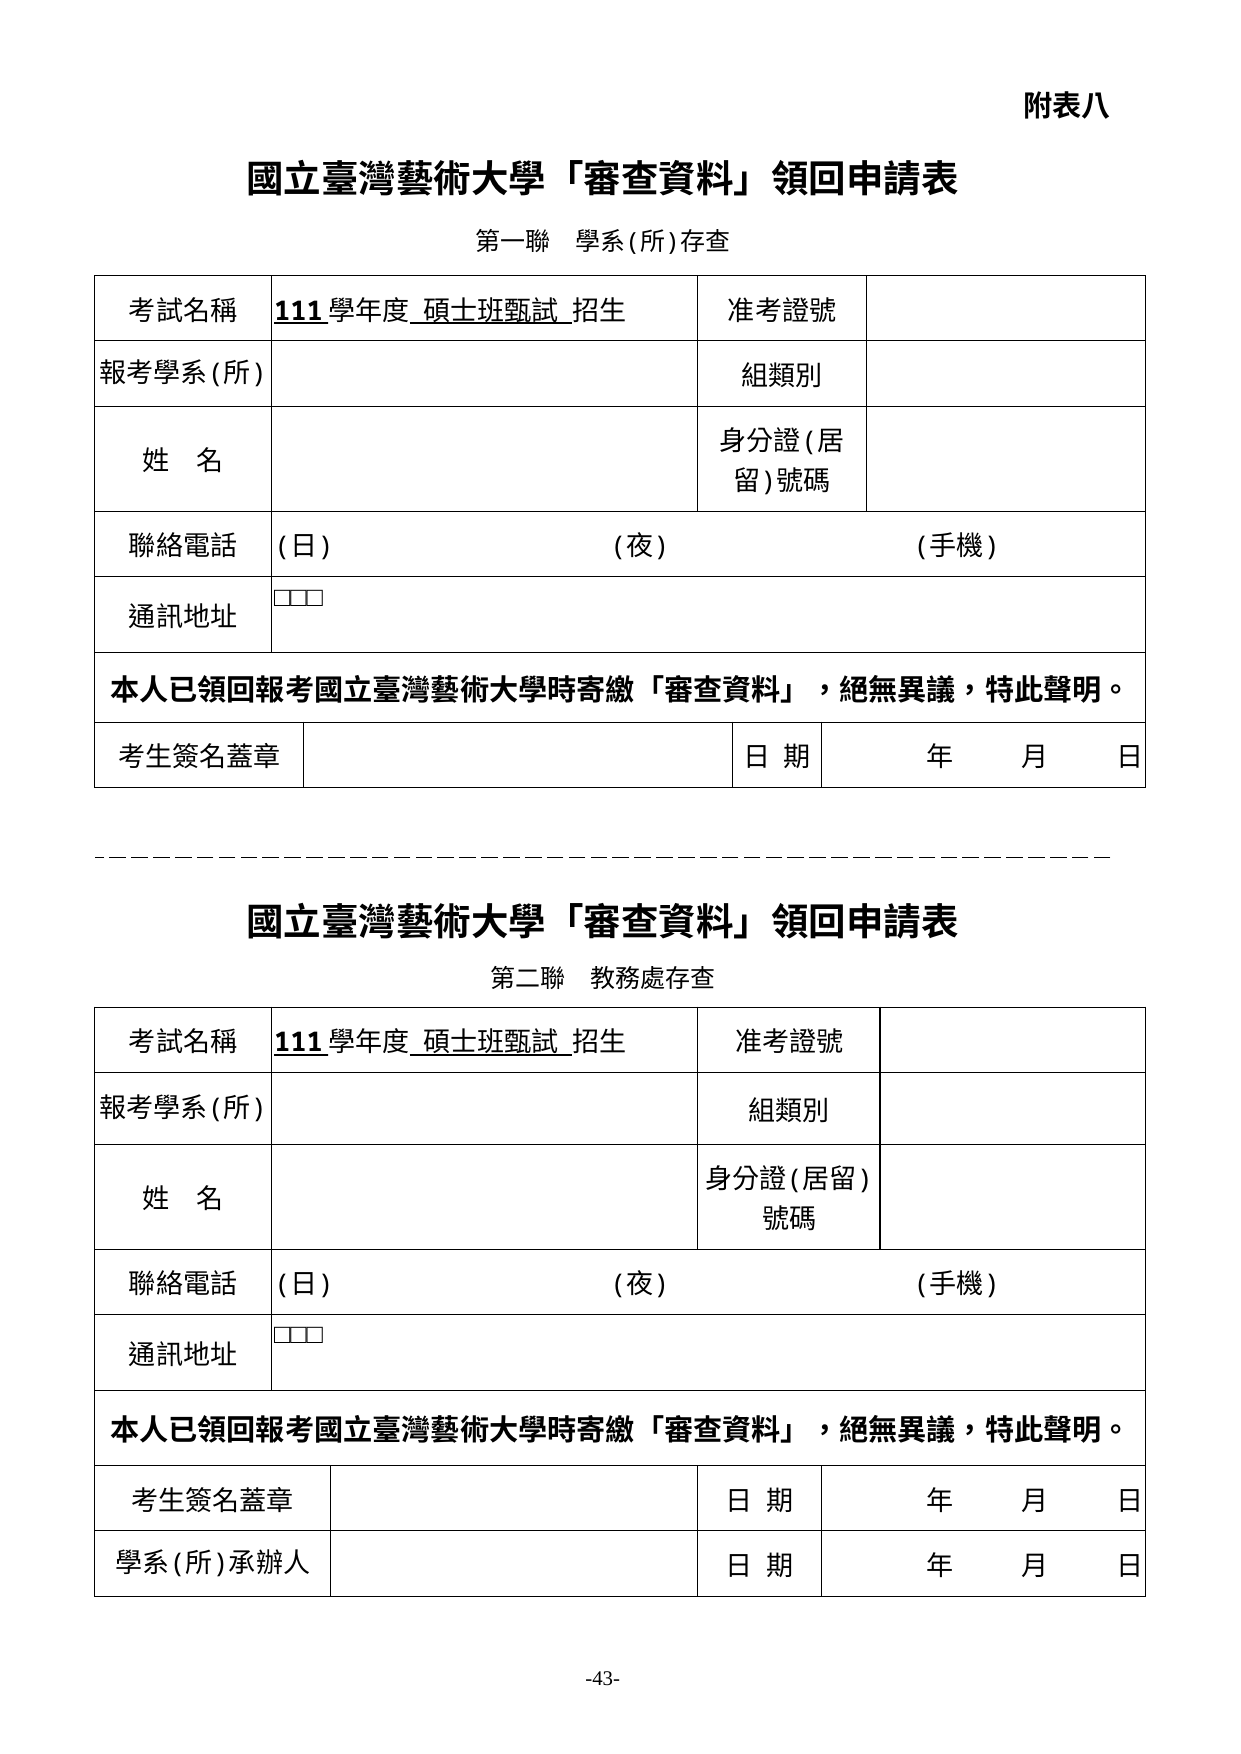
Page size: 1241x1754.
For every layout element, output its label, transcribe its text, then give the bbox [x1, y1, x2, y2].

table_cell [867, 407, 1145, 511]
table_cell 年 月 日 [822, 1466, 1145, 1530]
table_header 111學年度 碩士班甄試 招生 [272, 1008, 697, 1072]
text 國立臺灣藝術大學「審查資料」領回申請表 [94, 892, 1110, 947]
table_cell [272, 341, 697, 406]
text 附表八 [94, 83, 1110, 125]
table_cell 日 期 [698, 1531, 821, 1596]
table_cell [304, 723, 732, 787]
table_cell (日) (夜) (手機) [272, 512, 1145, 576]
table_cell 組類別 [698, 341, 866, 406]
table_cell [272, 407, 697, 511]
table_cell 身分證(居留)號碼 [698, 1145, 879, 1248]
table_cell □□□ [272, 577, 1145, 652]
table_cell 聯絡電話 [95, 1250, 271, 1314]
table_cell 報考學系(所) [95, 1073, 271, 1144]
text 第一聯 學系(所)存查 [94, 221, 1110, 257]
table_cell [867, 341, 1145, 406]
table_header 准考證號 [698, 1008, 879, 1072]
table_cell 報考學系(所) [95, 341, 271, 406]
table_header 考試名稱 [95, 1008, 271, 1072]
table_cell [272, 1145, 697, 1248]
table_cell [331, 1466, 697, 1530]
table_cell [881, 1145, 1145, 1248]
table_header 准考證號 [698, 276, 866, 340]
table_cell [272, 1073, 697, 1144]
table_header [881, 1008, 1145, 1072]
table_cell 年 月 日 [822, 723, 1145, 787]
table_header 111學年度 碩士班甄試 招生 [272, 276, 697, 340]
table_cell 姓 名 [95, 1145, 271, 1248]
table_cell 日 期 [698, 1466, 821, 1530]
table_cell [881, 1073, 1145, 1144]
table_cell [331, 1531, 697, 1596]
table_cell 日 期 [733, 723, 821, 787]
table_cell □□□ [272, 1315, 1145, 1390]
table_cell 考生簽名蓋章 [95, 1466, 330, 1530]
table_cell 聯絡電話 [95, 512, 271, 576]
table_header [867, 276, 1145, 340]
table_cell 學系(所)承辦人 [95, 1531, 330, 1596]
table_header 考試名稱 [95, 276, 271, 340]
table_cell 通訊地址 [95, 1315, 271, 1390]
table_cell (日) (夜) (手機) [272, 1250, 1145, 1314]
table_cell 年 月 日 [822, 1531, 1145, 1596]
table_cell 身分證(居留)號碼 [698, 407, 866, 511]
text 第二聯 教務處存查 [94, 958, 1110, 995]
table_cell 考生簽名蓋章 [95, 723, 303, 787]
table_cell 本人已領回報考國立臺灣藝術大學時寄繳「審查資料」，絕無異議，特此聲明。 [95, 1391, 1145, 1465]
table_cell 姓 名 [95, 407, 271, 511]
table_cell 組類別 [698, 1073, 879, 1144]
table_cell 通訊地址 [95, 577, 271, 652]
table_cell 本人已領回報考國立臺灣藝術大學時寄繳「審查資料」，絕無異議，特此聲明。 [95, 653, 1145, 722]
text 國立臺灣藝術大學「審查資料」領回申請表 [94, 149, 1110, 203]
